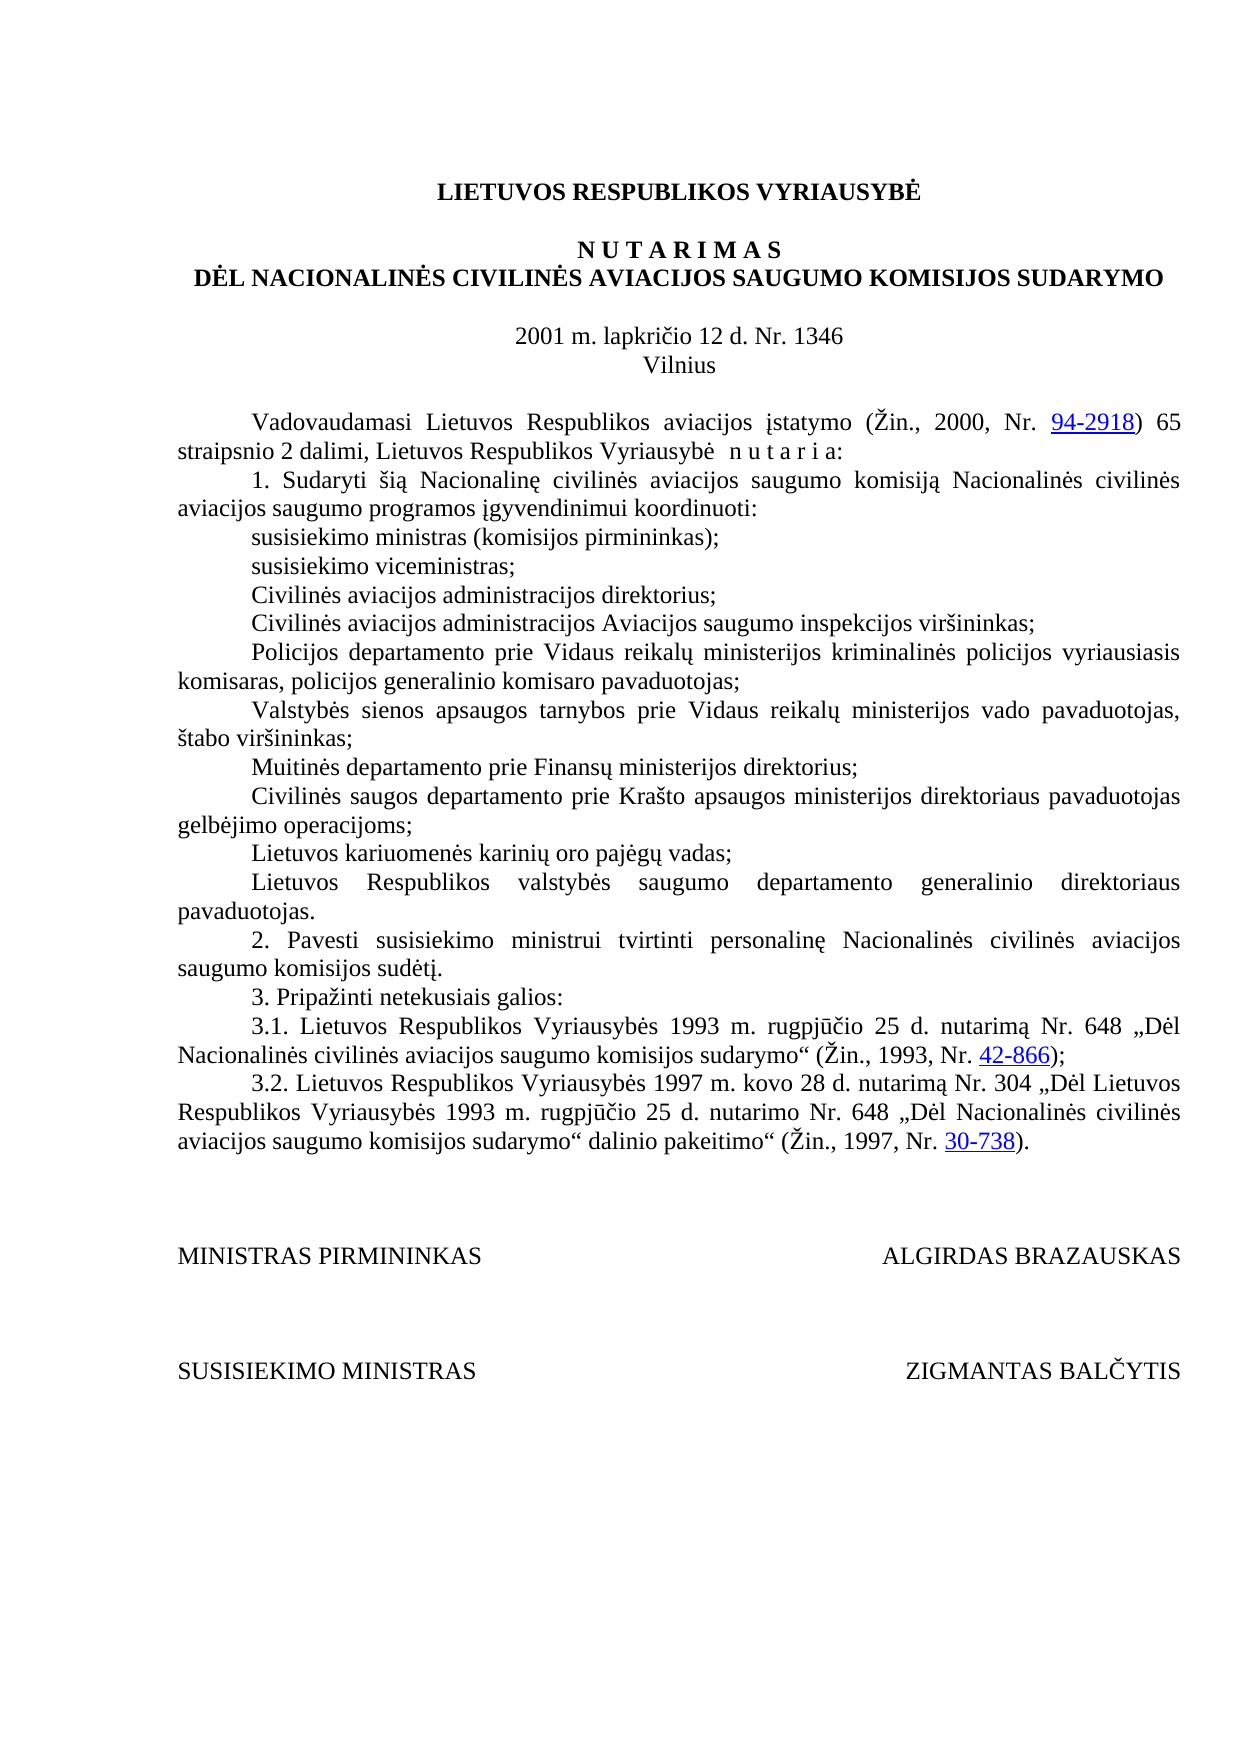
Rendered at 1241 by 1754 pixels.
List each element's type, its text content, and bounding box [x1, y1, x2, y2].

text 2. Pavesti susisiekimo ministrui tvirtinti personalinę Nacionalinės civilinės aviacijos saugumo komisijos sudėtį. [177, 925, 1181, 982]
text DĖL NACIONALINĖS CIVILINĖS AVIACIJOS SAUGUMO KOMISIJOS SUDARYMO [177, 263, 1181, 292]
text 2001 m. lapkričio 12 d. Nr. 1346 [177, 321, 1181, 350]
text Civilinės aviacijos administracijos Aviacijos saugumo inspekcijos viršininkas; [177, 608, 1181, 637]
text 3.2. Lietuvos Respublikos Vyriausybės 1997 m. kovo 28 d. nutarimą Nr. 304 „Dėl Lietuvos Respublikos Vyriausybės 1993 m. rugpjūčio 25 d. nutarimo Nr. 648 „Dėl Nacionalinės civilinės aviacijos saugumo komisijos sudarymo“ dalinio pakeitimo“ (Žin., 1997, Nr. 30-738). [177, 1068, 1181, 1155]
text 3.1. Lietuvos Respublikos Vyriausybės 1993 m. rugpjūčio 25 d. nutarimą Nr. 648 „Dėl Nacionalinės civilinės aviacijos saugumo komisijos sudarymo“ (Žin., 1993, Nr. 42-866); [177, 1011, 1181, 1068]
text SUSISIEKIMO MINISTRAS ZIGMANTAS BALČYTIS [177, 1356, 1181, 1385]
text N U T A R I M A S [177, 235, 1181, 263]
text Policijos departamento prie Vidaus reikalų ministerijos kriminalinės policijos vyriausiasis komisaras, policijos generalinio komisaro pavaduotojas; [177, 637, 1181, 695]
text 3. Pripažinti netekusiais galios: [177, 982, 1181, 1011]
text susisiekimo viceministras; [177, 551, 1181, 580]
text Civilinės saugos departamento prie Krašto apsaugos ministerijos direktoriaus pavaduotojas gelbėjimo operacijoms; [177, 781, 1181, 838]
text Muitinės departamento prie Finansų ministerijos direktorius; [177, 752, 1181, 781]
text Vadovaudamasi Lietuvos Respublikos aviacijos įstatymo (Žin., 2000, Nr. 94-2918) 65 straipsnio 2 dalimi, Lietuvos Respublikos Vyriausybė nutaria: [177, 407, 1181, 465]
text Civilinės aviacijos administracijos direktorius; [177, 580, 1181, 608]
text Lietuvos kariuomenės karinių oro pajėgų vadas; [177, 838, 1181, 867]
text Valstybės sienos apsaugos tarnybos prie Vidaus reikalų ministerijos vado pavaduotojas, štabo viršininkas; [177, 695, 1181, 752]
text LIETUVOS RESPUBLIKOS VYRIAUSYBĖ [177, 177, 1181, 206]
text Vilnius [177, 350, 1181, 378]
text Lietuvos Respublikos valstybės saugumo departamento generalinio direktoriaus pavaduotojas. [177, 867, 1181, 925]
text susisiekimo ministras (komisijos pirmininkas); [177, 522, 1181, 551]
text MINISTRAS PIRMININKAS ALGIRDAS BRAZAUSKAS [177, 1241, 1181, 1270]
text 1. Sudaryti šią Nacionalinę civilinės aviacijos saugumo komisiją Nacionalinės civilinės aviacijos saugumo programos įgyvendinimui koordinuoti: [177, 465, 1181, 522]
